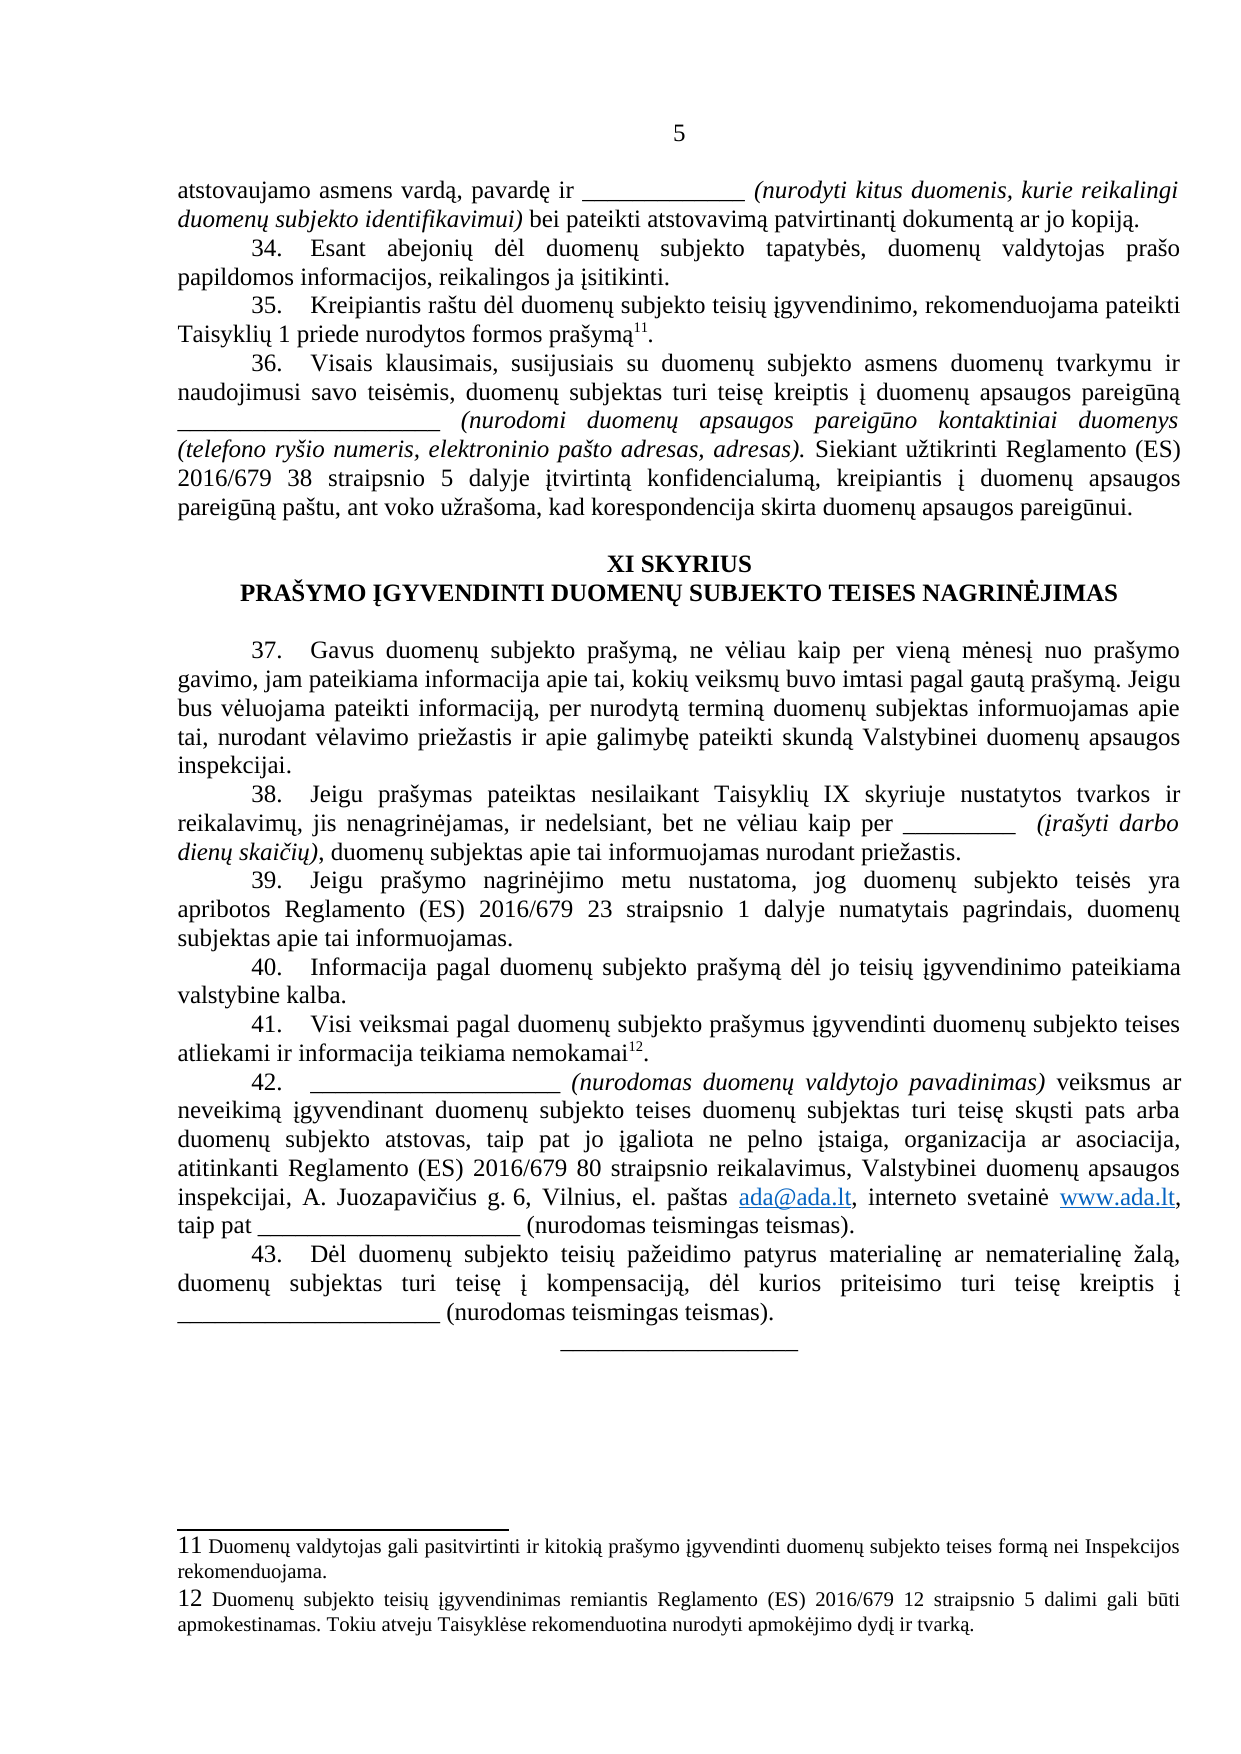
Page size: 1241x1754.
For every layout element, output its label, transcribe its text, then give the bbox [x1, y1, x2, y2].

text atstovaujamo asmens vardą, pavardę ir _____________ (nurodyti kitus duomenis, kurie reikalingi duomenų subjekto identifikavimui) bei pateikti atstovavimą patvirtinantį dokumentą ar jo kopiją. [177, 176, 1181, 233]
text XI SKYRIUS [177, 549, 1181, 578]
text 39. Jeigu prašymo nagrinėjimo metu nustatoma, jog duomenų subjekto teisės yra apribotos Reglamento (ES) 2016/679 23 straipsnio 1 dalyje numatytais pagrindais, duomenų subjektas apie tai informuojamas. [177, 866, 1181, 952]
text Duomenų valdytojas gali pasitvirtinti ir kitokią prašymo įgyvendinti duomenų subjekto teises formą nei Inspekcijos rekomenduojama. [177, 1530, 1181, 1583]
text 37. Gavus duomenų subjekto prašymą, ne vėliau kaip per vieną mėnesį nuo prašymo gavimo, jam pateikiama informacija apie tai, kokių veiksmų buvo imtasi pagal gautą prašymą. Jeigu bus vėluojama pateikti informaciją, per nurodytą terminą duomenų subjektas informuojamas apie tai, nurodant vėlavimo priežastis ir apie galimybę pateikti skundą Valstybinei duomenų apsaugos inspekcijai. [177, 636, 1181, 779]
text 40. Informacija pagal duomenų subjekto prašymą dėl jo teisių įgyvendinimo pateikiama valstybine kalba. [177, 952, 1181, 1009]
text 42. ____________________ (nurodomas duomenų valdytojo pavadinimas) veiksmus ar neveikimą įgyvendinant duomenų subjekto teises duomenų subjektas turi teisę skųsti pats arba duomenų subjekto atstovas, taip pat jo įgaliota ne pelno įstaiga, organizacija ar asociacija, atitinkanti Reglamento (ES) 2016/679 80 straipsnio reikalavimus, Valstybinei duomenų apsaugos inspekcijai, A. Juozapavičius g. 6, Vilnius, el. paštas ada@ada.lt, interneto svetainė www.ada.lt, taip pat _____________________ (nurodomas teismingas teismas). [177, 1067, 1181, 1239]
text 38. Jeigu prašymas pateiktas nesilaikant Taisyklių IX skyriuje nustatytos tvarkos ir reikalavimų, jis nenagrinėjamas, ir nedelsiant, bet ne vėliau kaip per _________ (įrašyti darbo dienų skaičių), duomenų subjektas apie tai informuojamas nurodant priežastis. [177, 779, 1181, 866]
text 35. Kreipiantis raštu dėl duomenų subjekto teisių įgyvendinimo, rekomenduojama pateikti Taisyklių 1 priede nurodytos formos prašymą. [177, 291, 1181, 348]
text 43. Dėl duomenų subjekto teisių pažeidimo patyrus materialinę ar nematerialinę žalą, duomenų subjektas turi teisę į kompensaciją, dėl kurios priteisimo turi teisę kreiptis į _____________________ (nurodomas teismingas teismas). [177, 1239, 1181, 1326]
text 34. Esant abejonių dėl duomenų subjekto tapatybės, duomenų valdytojas prašo papildomos informacijos, reikalingos ja įsitikinti. [177, 233, 1181, 291]
text Duomenų subjekto teisių įgyvendinimas remiantis Reglamento (ES) 2016/679 12 straipsnio 5 dalimi gali būti apmokestinamas. Tokiu atveju Taisyklėse rekomenduotina nurodyti apmokėjimo dydį ir tvarką. [177, 1583, 1181, 1636]
text 41. Visi veiksmai pagal duomenų subjekto prašymus įgyvendinti duomenų subjekto teises atliekami ir informacija teikiama nemokamai. [177, 1009, 1181, 1067]
text PRAŠYMO ĮGYVENDINTI DUOMENŲ SUBJEKTO TEISES NAGRINĖJIMAS [177, 578, 1181, 607]
text 36. Visais klausimais, susijusiais su duomenų subjekto asmens duomenų tvarkymu ir naudojimusi savo teisėmis, duomenų subjektas turi teisę kreiptis į duomenų apsaugos pareigūną _____________________ (nurodomi duomenų apsaugos pareigūno kontaktiniai duomenys (telefono ryšio numeris, elektroninio pašto adresas, adresas). Siekiant užtikrinti Reglamento (ES) 2016/679 38 straipsnio 5 dalyje įtvirtintą konfidencialumą, kreipiantis į duomenų apsaugos pareigūną paštu, ant voko užrašoma, kad korespondencija skirta duomenų apsaugos pareigūnui. [177, 348, 1181, 521]
text ___________________ [177, 1326, 1181, 1354]
